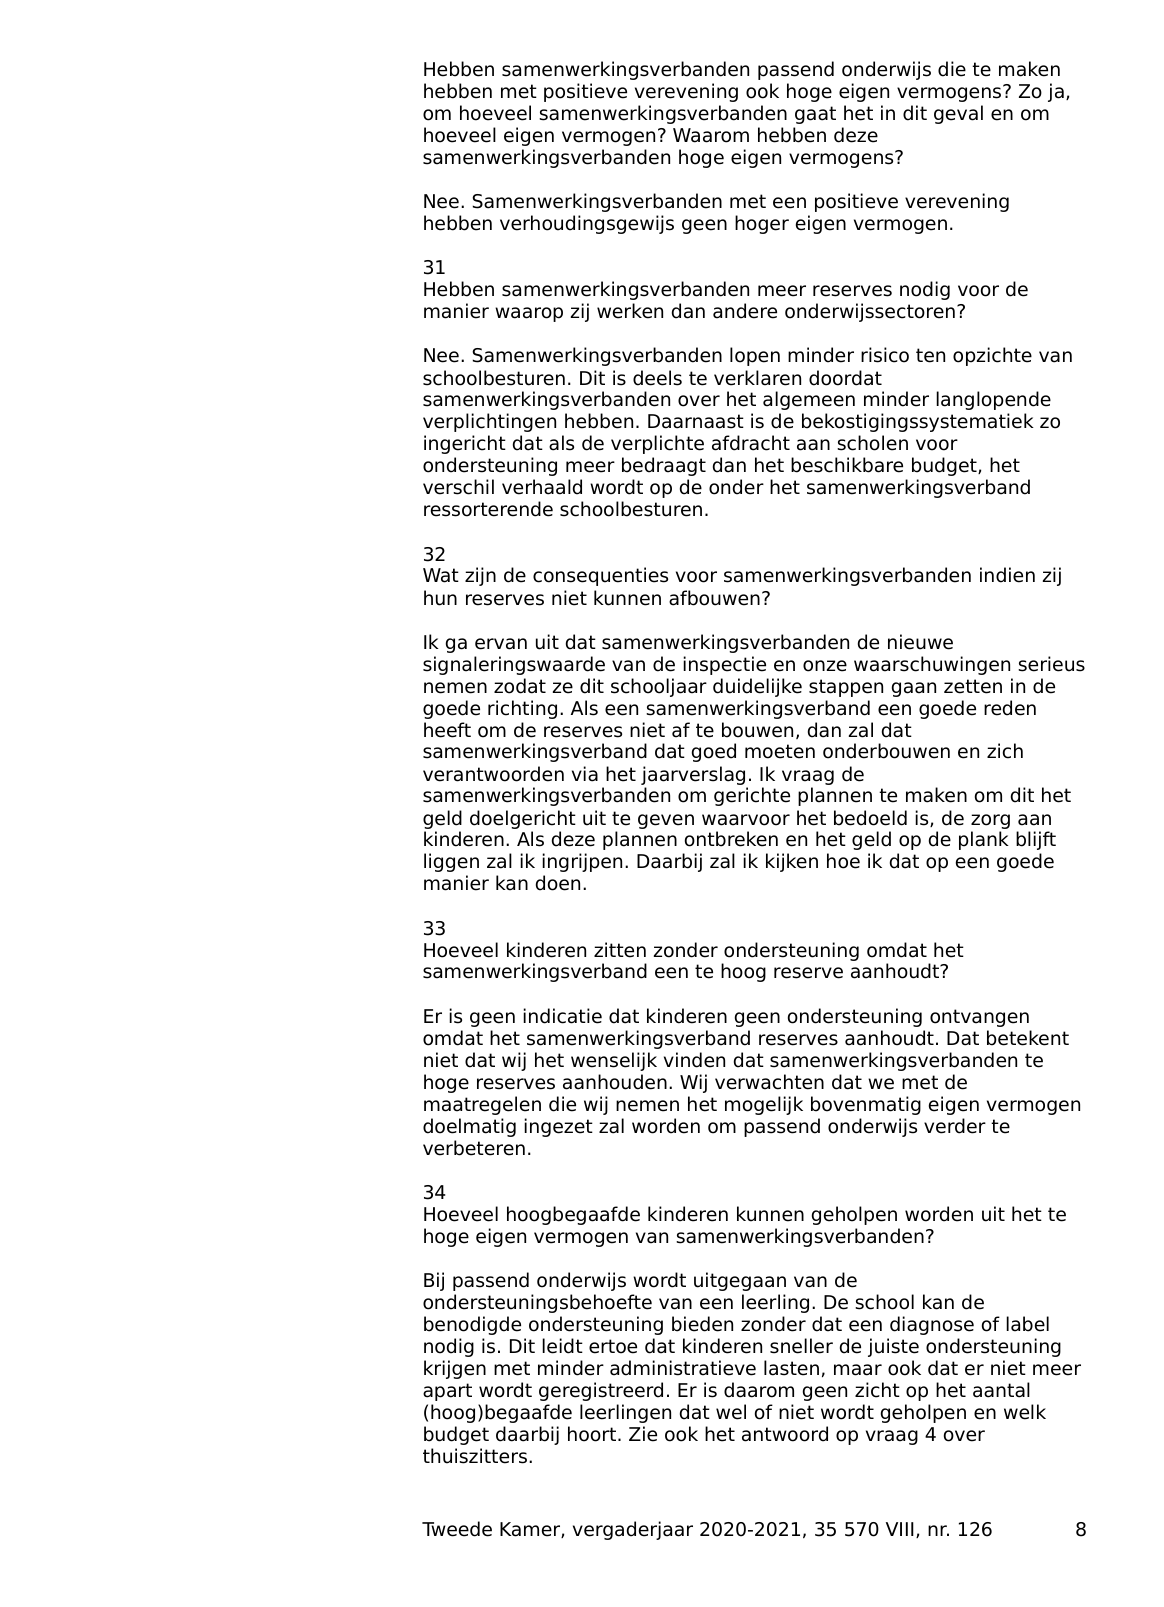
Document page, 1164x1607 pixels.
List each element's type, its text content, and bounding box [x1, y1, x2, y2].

text Ik ga ervan uit dat samenwerkingsverbanden de nieuwe signaleringswaarde van de inspectie en onze waarschuwingen serieus nemen zodat ze dit schooljaar duidelijke stappen gaan zetten in de goede richting. Als een samenwerkingsverband een goede reden heeft om de reserves niet af te bouwen, dan zal dat samenwerkingsverband dat goed moeten onderbouwen en zich verantwoorden via het jaarverslag. Ik vraag de samenwerkingsverbanden om gerichte plannen te maken om dit het geld doelgericht uit te geven waarvoor het bedoeld is, de zorg aan kinderen. Als deze plannen ontbreken en het geld op de plank blijft liggen zal ik ingrijpen. Daarbij zal ik kijken hoe ik dat op een goede manier kan doen. [422, 632, 1087, 895]
text Hoeveel kinderen zitten zonder ondersteuning omdat het samenwerkingsverband een te hoog reserve aanhoudt? [422, 939, 1087, 983]
text Er is geen indicatie dat kinderen geen ondersteuning ontvangen omdat het samenwerkingsverband reserves aanhoudt. Dat betekent niet dat wij het wenselijk vinden dat samenwerkingsverbanden te hoge reserves aanhouden. Wij verwachten dat we met de maatregelen die wij nemen het mogelijk bovenmatig eigen vermogen doelmatig ingezet zal worden om passend onderwijs verder te verbeteren. [422, 1006, 1087, 1159]
text 34 [422, 1182, 1087, 1204]
text Hebben samenwerkingsverbanden passend onderwijs die te maken hebben met positieve verevening ook hoge eigen vermogens? Zo ja, om hoeveel samenwerkingsverbanden gaat het in dit geval en om hoeveel eigen vermogen? Waarom hebben deze samenwerkingsverbanden hoge eigen vermogens? [422, 59, 1087, 169]
text 31 [422, 257, 1087, 279]
text 33 [422, 917, 1087, 939]
text Nee. Samenwerkingsverbanden met een positieve verevening hebben verhoudingsgewijs geen hoger eigen vermogen. [422, 191, 1087, 235]
text Nee. Samenwerkingsverbanden lopen minder risico ten opzichte van schoolbesturen. Dit is deels te verklaren doordat samenwerkingsverbanden over het algemeen minder langlopende verplichtingen hebben. Daarnaast is de bekostigingssystematiek zo ingericht dat als de verplichte afdracht aan scholen voor ondersteuning meer bedraagt dan het beschikbare budget, het verschil verhaald wordt op de onder het samenwerkingsverband ressorterende schoolbesturen. [422, 345, 1087, 521]
text Bij passend onderwijs wordt uitgegaan van de ondersteuningsbehoefte van een leerling. De school kan de benodigde ondersteuning bieden zonder dat een diagnose of label nodig is. Dit leidt ertoe dat kinderen sneller de juiste ondersteuning krijgen met minder administratieve lasten, maar ook dat er niet meer apart wordt geregistreerd. Er is daarom geen zicht op het aantal (hoog)begaafde leerlingen dat wel of niet wordt geholpen en welk budget daarbij hoort. Zie ook het antwoord op vraag 4 over thuiszitters. [422, 1270, 1087, 1468]
text Hoeveel hoogbegaafde kinderen kunnen geholpen worden uit het te hoge eigen vermogen van samenwerkingsverbanden? [422, 1204, 1087, 1248]
text Hebben samenwerkingsverbanden meer reserves nodig voor de manier waarop zij werken dan andere onderwijssectoren? [422, 279, 1087, 323]
text 32 [422, 543, 1087, 565]
text Wat zijn de consequenties voor samenwerkingsverbanden indien zij hun reserves niet kunnen afbouwen? [422, 565, 1087, 609]
